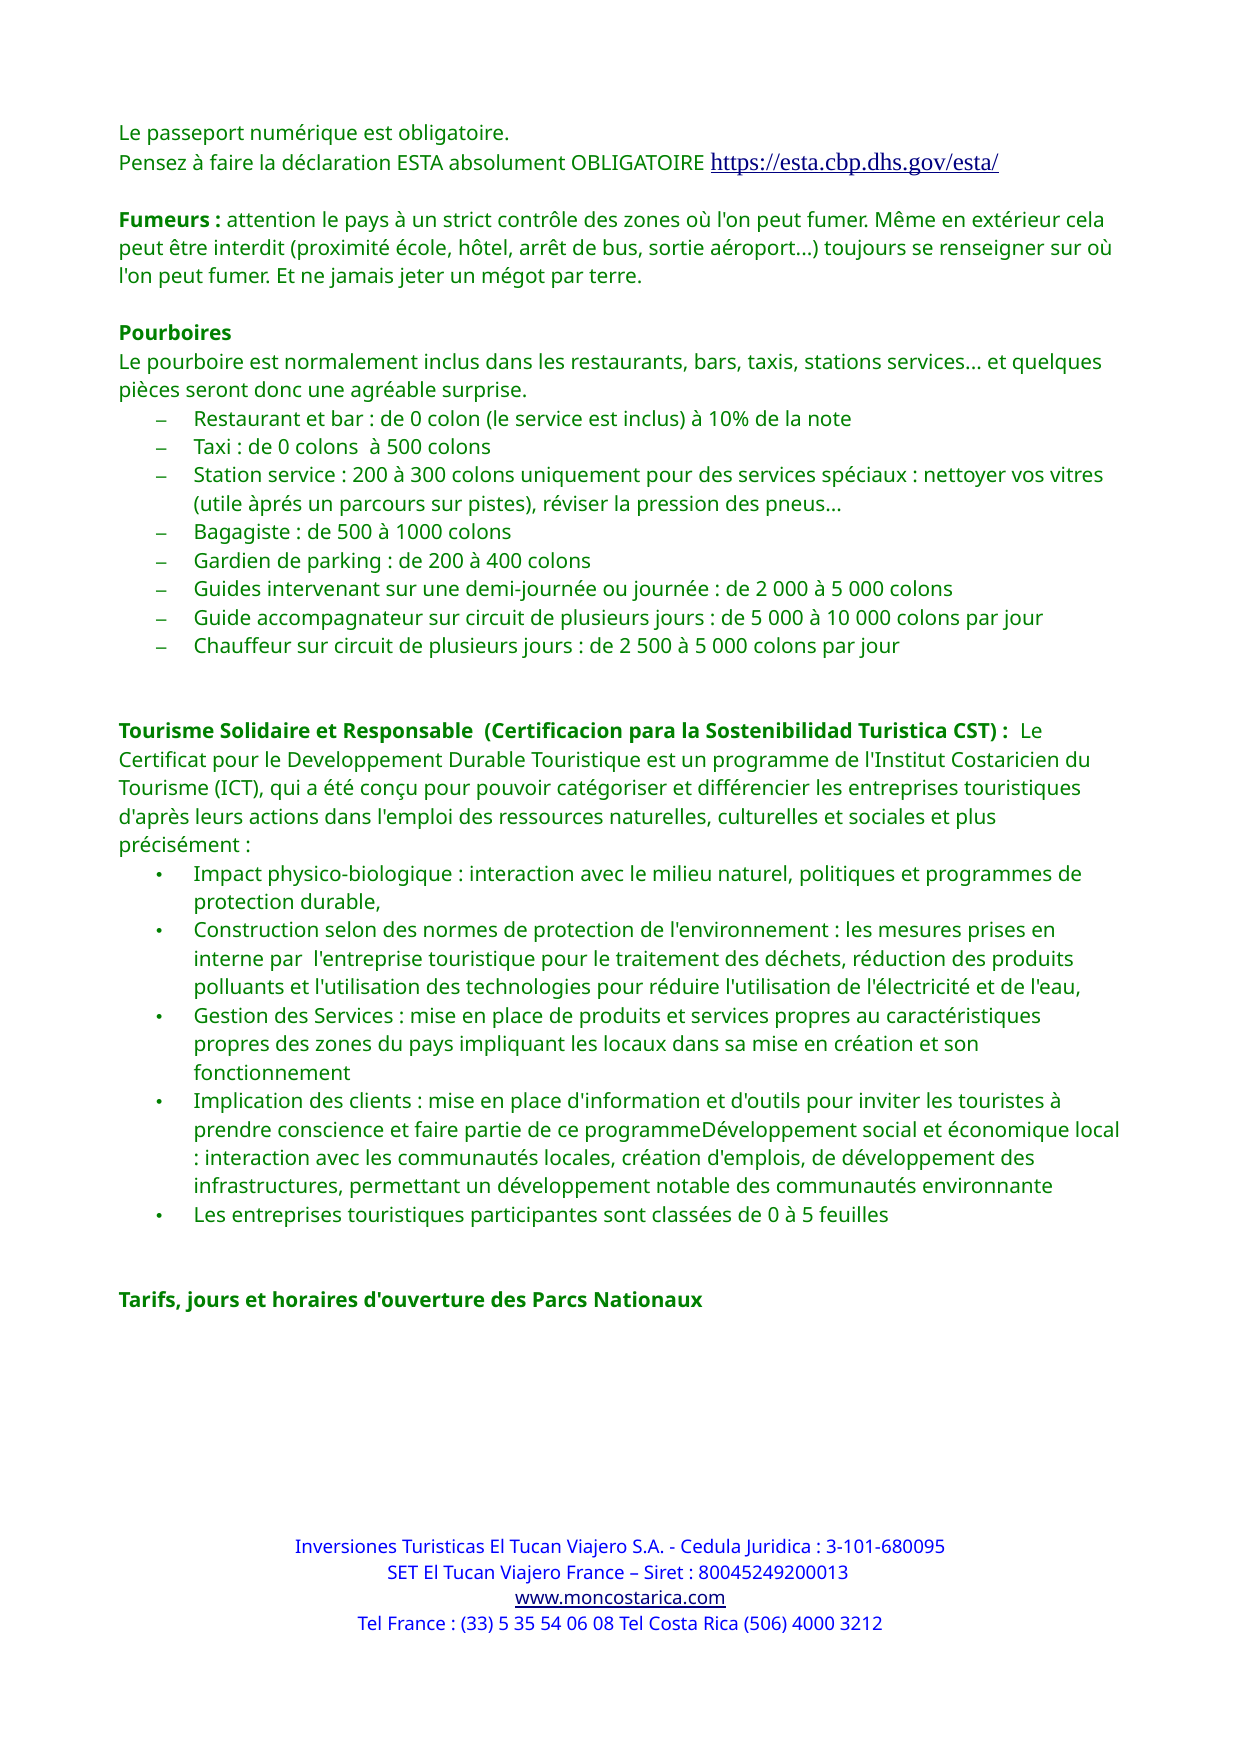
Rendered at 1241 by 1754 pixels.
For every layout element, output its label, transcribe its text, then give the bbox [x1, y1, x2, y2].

list Bagagiste : de 500 à 1000 colons [156, 517, 1122, 546]
list Implication des clients : mise en place d'information et d'outils pour inviter les touristes à prendre conscience et faire partie de ce programmeDéveloppement social et économique local : interaction avec les communautés locales, création d'emplois, de développement des infrastructures, permettant un développement notable des communautés environnante [156, 1086, 1122, 1200]
list Gardien de parking : de 200 à 400 colons [156, 546, 1122, 574]
text Le pourboire est normalement inclus dans les restaurants, bars, taxis, stations services... et quelques pièces seront donc une agréable surprise. [118, 347, 1122, 404]
list Les entreprises touristiques participantes sont classées de 0 à 5 feuilles [156, 1200, 1122, 1228]
list Gestion des Services : mise en place de produits et services propres au caractéristiques propres des zones du pays impliquant les locaux dans sa mise en création et son fonctionnement [156, 1001, 1122, 1086]
list Restaurant et bar : de 0 colon (le service est inclus) à 10% de la note [156, 404, 1122, 432]
list Taxi : de 0 colons à 500 colons [156, 432, 1122, 461]
text Fumeurs : attention le pays à un strict contrôle des zones où l'on peut fumer. Même en extérieur cela peut être interdit (proximité école, hôtel, arrêt de bus, sortie aéroport...) toujours se renseigner sur où l'on peut fumer. Et ne jamais jeter un mégot par terre. [118, 205, 1122, 290]
list Impact physico-biologique : interaction avec le milieu naturel, politiques et programmes de protection durable, [156, 859, 1122, 916]
text Pourboires [118, 318, 1122, 347]
text Tourisme Solidaire et Responsable (Certificacion para la Sostenibilidad Turistica CST) : Le Certificat pour le Developpement Durable Touristique est un programme de l'Institut Costaricien du Tourisme (ICT), qui a été conçu pour pouvoir catégoriser et différencier les entreprises touristiques d'après leurs actions dans l'emploi des ressources naturelles, culturelles et sociales et plus précisément : [118, 717, 1122, 859]
text Le passeport numérique est obligatoire. Pensez à faire la déclaration ESTA absolument OBLIGATOIRE https://esta.cbp.dhs.gov/esta/ [118, 118, 1122, 176]
list Construction selon des normes de protection de l'environnement : les mesures prises en interne par l'entreprise touristique pour le traitement des déchets, réduction des produits polluants et l'utilisation des technologies pour réduire l'utilisation de l'électricité et de l'eau, [156, 916, 1122, 1001]
list Chauffeur sur circuit de plusieurs jours : de 2 500 à 5 000 colons par jour [156, 631, 1122, 660]
text Tarifs, jours et horaires d'ouverture des Parcs Nationaux [118, 1285, 1122, 1314]
list Station service : 200 à 300 colons uniquement pour des services spéciaux : nettoyer vos vitres (utile àprés un parcours sur pistes), réviser la pression des pneus... [156, 461, 1122, 517]
list Guide accompagnateur sur circuit de plusieurs jours : de 5 000 à 10 000 colons par jour [156, 603, 1122, 631]
list Guides intervenant sur une demi-journée ou journée : de 2 000 à 5 000 colons [156, 574, 1122, 603]
